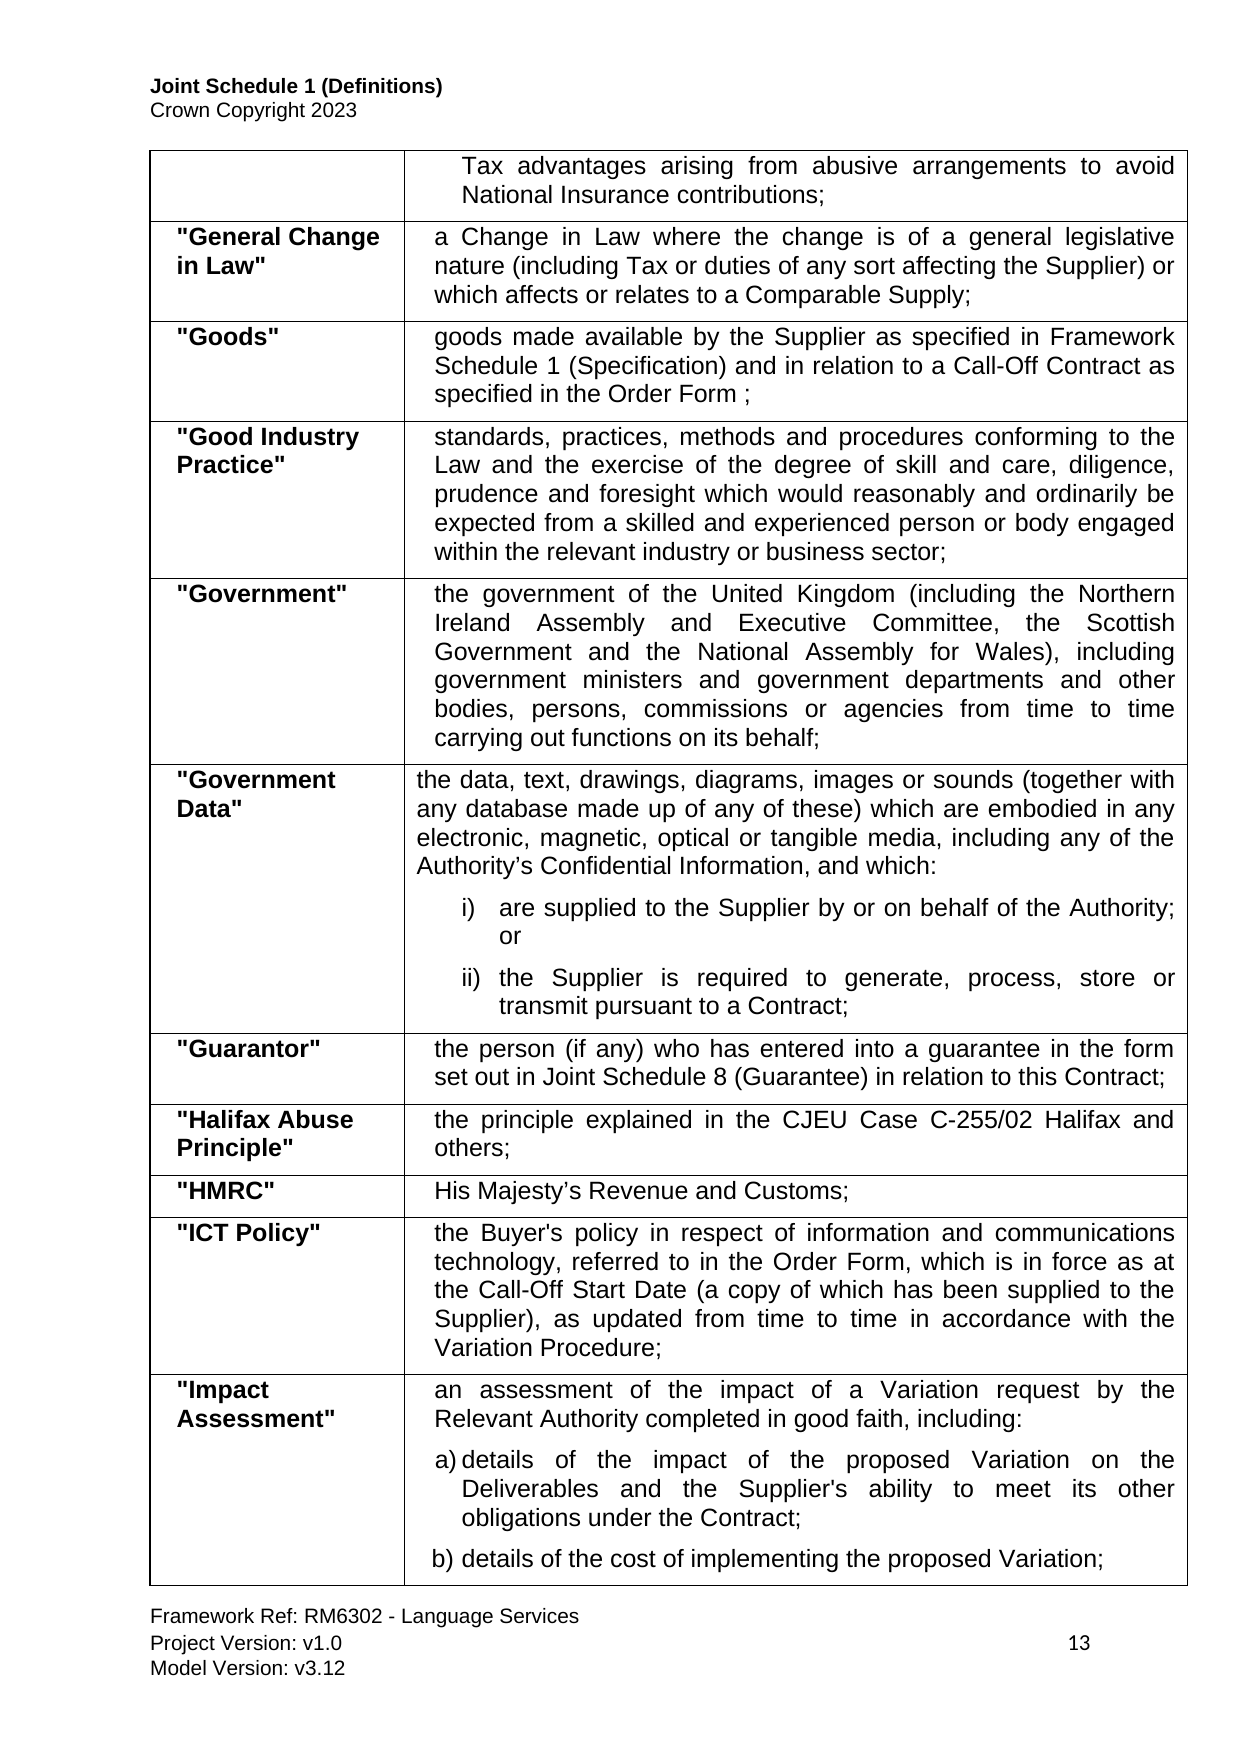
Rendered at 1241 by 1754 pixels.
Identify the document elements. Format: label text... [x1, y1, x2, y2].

table_cell "Goods" [151, 322, 404, 421]
table_cell "Government" [151, 579, 404, 764]
table_cell an assessment of the impact of a Variation request by the Relevant Authority completed in good faith, including: details of the impact of the proposed Variation on the Deliverables and the Supplier's ability to meet its other obligations under the Contract; details of the cost of implementing the proposed Variation; details of the ongoing costs required by the proposed Variation when implemented, including any increase or decrease in the Framework Prices/Charges (as applicable), any alteration in the resources and/or expenditure required by either Party and any alteration to the working practices of either Party; a timetable for the implementation, together with any proposals for the testing of the Variation; and such other information as the Relevant Authority may reasonably request in (or in response to) the Variation request; [405, 1375, 1187, 1585]
table_cell "ICT Policy" [151, 1218, 404, 1374]
table_cell "Impact Assessment" [151, 1375, 404, 1585]
table_cell goods made available by the Supplier as specified in Framework Schedule 1 (Specification) and in relation to a Call-Off Contract as specified in the Order Form ; [405, 322, 1187, 421]
table_cell "Halifax Abuse Principle" [151, 1105, 404, 1174]
table_cell His Majesty’s Revenue and Customs; [405, 1176, 1187, 1217]
table_cell the data, text, drawings, diagrams, images or sounds (together with any database made up of any of these) which are embodied in any electronic, magnetic, optical or tangible media, including any of the Authority’s Confidential Information, and which: are supplied to the Supplier by or on behalf of the Authority; or the Supplier is required to generate, process, store or transmit pursuant to a Contract; [405, 765, 1187, 1032]
table_cell [151, 151, 404, 221]
table_cell the government of the United Kingdom (including the Northern Ireland Assembly and Executive Committee, the Scottish Government and the National Assembly for Wales), including government ministers and government departments and other bodies, persons, commissions or agencies from time to time carrying out functions on its behalf; [405, 579, 1187, 764]
table_cell "Good Industry Practice" [151, 422, 404, 578]
table_cell "Government Data" [151, 765, 404, 1032]
table_cell "Guarantor" [151, 1034, 404, 1103]
table_cell standards, practices, methods and procedures conforming to the Law and the exercise of the degree of skill and care, diligence, prudence and foresight which would reasonably and ordinarily be expected from a skilled and experienced person or body engaged within the relevant industry or business sector; [405, 422, 1187, 578]
table_cell "HMRC" [151, 1176, 404, 1217]
table_cell a Change in Law where the change is of a general legislative nature (including Tax or duties of any sort affecting the Supplier) or which affects or relates to a Comparable Supply; [405, 222, 1187, 321]
table_cell the person (if any) who has entered into a guarantee in the form set out in Joint Schedule 8 (Guarantee) in relation to this Contract; [405, 1034, 1187, 1103]
table_cell the principle explained in the CJEU Case C-255/02 Halifax and others; [405, 1105, 1187, 1174]
table_cell "General Change in Law" [151, 222, 404, 321]
table_cell the Buyer's policy in respect of information and communications technology, referred to in the Order Form, which is in force as at the Call-Off Start Date (a copy of which has been supplied to the Supplier), as updated from time to time in accordance with the Variation Procedure; [405, 1218, 1187, 1374]
table_cell Tax advantages arising from abusive arrangements to avoid National Insurance contributions; [405, 151, 1187, 221]
